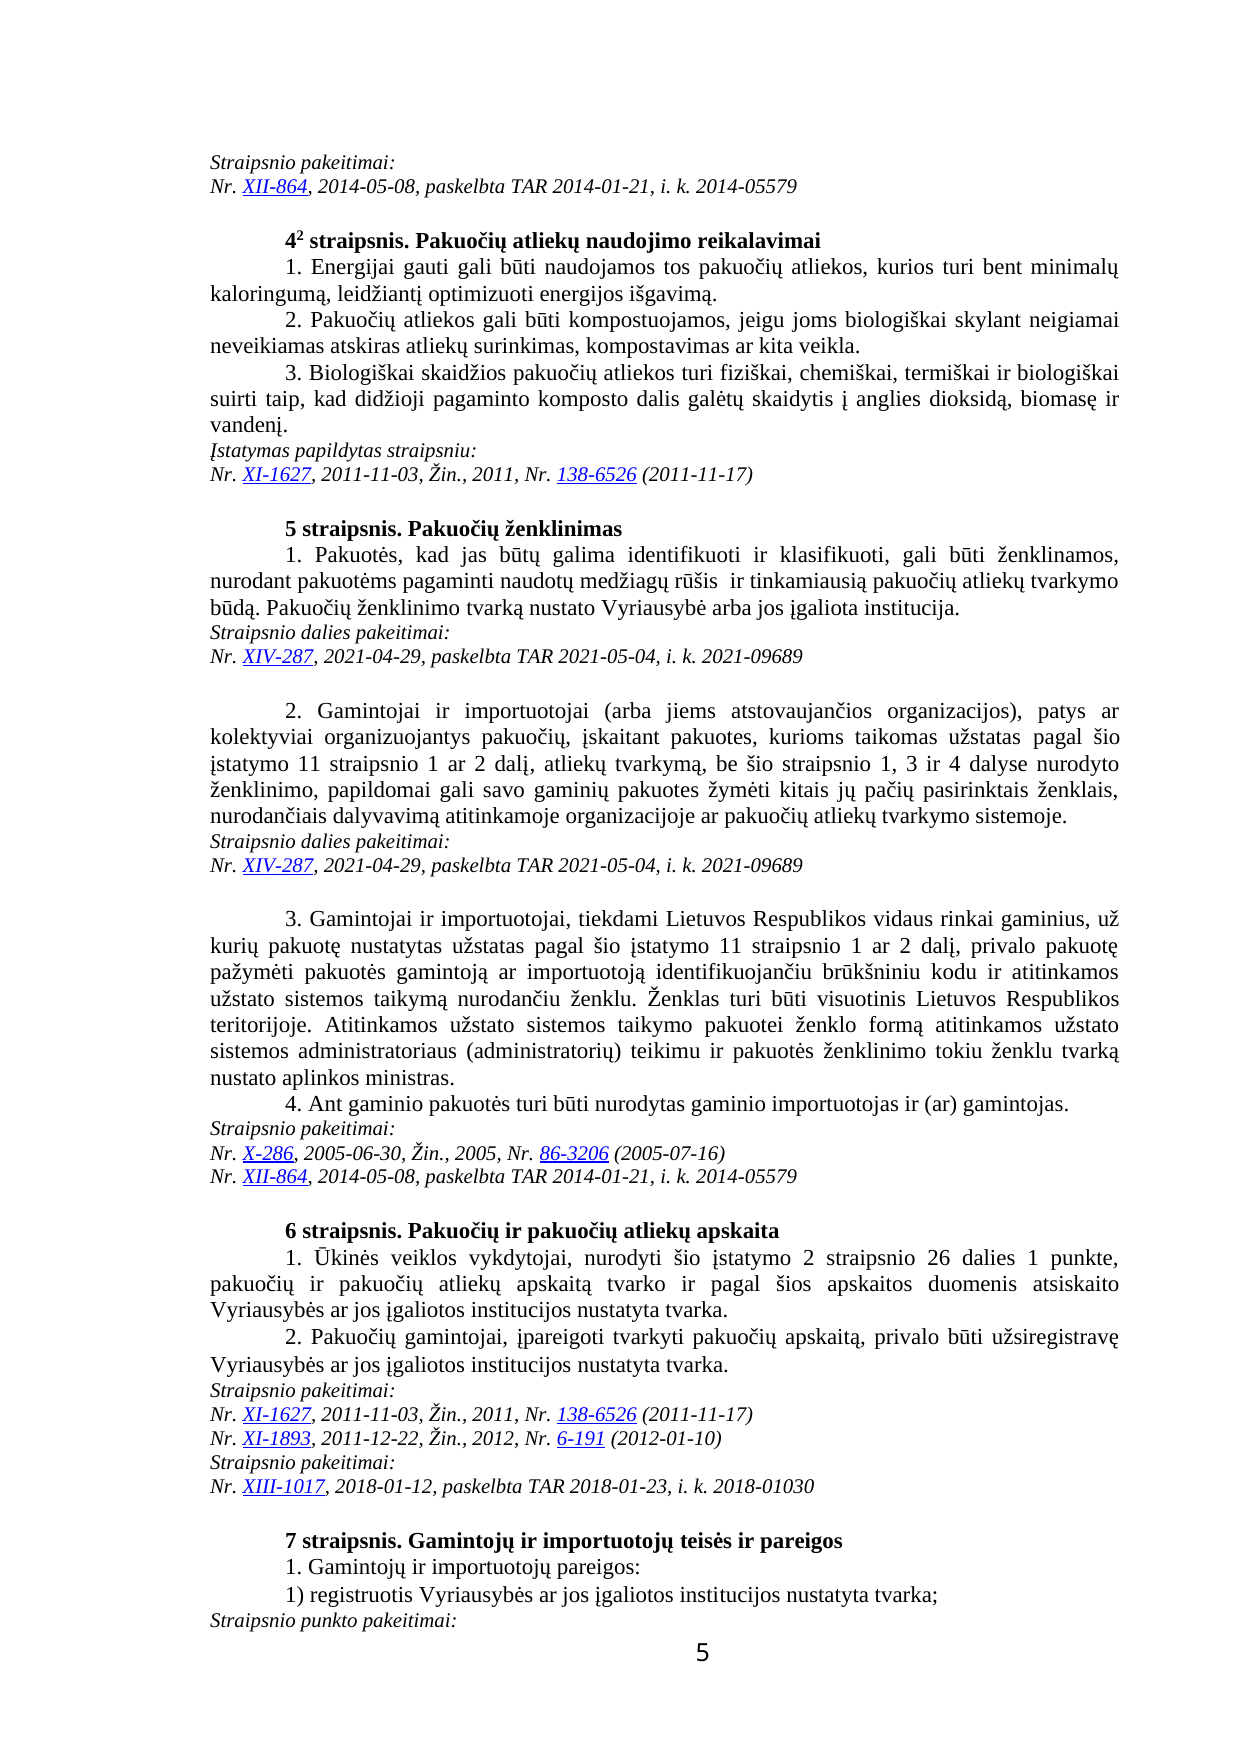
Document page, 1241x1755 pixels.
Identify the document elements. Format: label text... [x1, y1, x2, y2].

text 5 straipsnis. Pakuočių ženklinimas [210, 514, 1120, 541]
text 3. Biologiškai skaidžios pakuočių atliekos turi fiziškai, chemiškai, termiškai ir biologiškai suirti taip, kad didžioji pagaminto komposto dalis galėtų skaidytis į anglies dioksidą, biomasę ir vandenį. [210, 359, 1120, 438]
text Straipsnio pakeitimai: [210, 1378, 1120, 1402]
text Nr. XII-864, 2014-05-08, paskelbta TAR 2014-01-21, i. k. 2014-05579 [210, 174, 1120, 198]
text Straipsnio punkto pakeitimai: [210, 1608, 1120, 1632]
text 2. Pakuočių gamintojai, įpareigoti tvarkyti pakuočių apskaitą, privalo būti užsiregistravę Vyriausybės ar jos įgaliotos institucijos nustatyta tvarka. [210, 1323, 1120, 1378]
text Įstatymas papildytas straipsniu: [210, 438, 1120, 462]
text 3. Gamintojai ir importuotojai, tiekdami Lietuvos Respublikos vidaus rinkai gaminius, už kurių pakuotę nustatytas užstatas pagal šio įstatymo 11 straipsnio 1 ar 2 dalį, privalo pakuotę pažymėti pakuotės gamintoją ar importuotoją identifikuojančiu brūkšniniu kodu ir atitinkamos užstato sistemos taikymą nurodančiu ženklu. Ženklas turi būti visuotinis Lietuvos Respublikos teritorijoje. Atitinkamos užstato sistemos taikymo pakuotei ženklo formą atitinkamos užstato sistemos administratoriaus (administratorių) teikimu ir pakuotės ženklinimo tokiu ženklu tvarką nustato aplinkos ministras. [210, 906, 1120, 1090]
text Straipsnio dalies pakeitimai: [210, 620, 1120, 644]
text Straipsnio pakeitimai: [210, 1450, 1120, 1474]
text Nr. XI-1627, 2011-11-03, Žin., 2011, Nr. 138-6526 (2011-11-17) [210, 462, 1120, 486]
text Nr. XII-864, 2014-05-08, paskelbta TAR 2014-01-21, i. k. 2014-05579 [210, 1164, 1120, 1188]
text 1) registruotis Vyriausybės ar jos įgaliotos institucijos nustatyta tvarka; [210, 1579, 1120, 1608]
text 1. Energijai gauti gali būti naudojamos tos pakuočių atliekos, kurios turi bent minimalų kaloringumą, leidžiantį optimizuoti energijos išgavimą. [210, 253, 1120, 306]
text Straipsnio pakeitimai: [210, 150, 1120, 174]
text Nr. X-286, 2005-06-30, Žin., 2005, Nr. 86-3206 (2005-07-16) [210, 1140, 1120, 1164]
text 42 straipsnis. Pakuočių atliekų naudojimo reikalavimai [210, 227, 1120, 253]
text 1. Ūkinės veiklos vykdytojai, nurodyti šio įstatymo 2 straipsnio 26 dalies 1 punkte, pakuočių ir pakuočių atliekų apskaitą tvarko ir pagal šios apskaitos duomenis atsiskaito Vyriausybės ar jos įgaliotos institucijos nustatyta tvarka. [210, 1244, 1120, 1323]
text 1. Gamintojų ir importuotojų pareigos: [210, 1553, 1120, 1579]
text Nr. XI-1893, 2011-12-22, Žin., 2012, Nr. 6-191 (2012-01-10) [210, 1426, 1120, 1450]
text Nr. XI-1627, 2011-11-03, Žin., 2011, Nr. 138-6526 (2011-11-17) [210, 1402, 1120, 1426]
text 2. Gamintojai ir importuotojai (arba jiems atstovaujančios organizacijos), patys ar kolektyviai organizuojantys pakuočių, įskaitant pakuotes, kurioms taikomas užstatas pagal šio įstatymo 11 straipsnio 1 ar 2 dalį, atliekų tvarkymą, be šio straipsnio 1, 3 ir 4 dalyse nurodyto ženklinimo, papildomai gali savo gaminių pakuotes žymėti kitais jų pačių pasirinktais ženklais, nurodančiais dalyvavimą atitinkamoje organizacijoje ar pakuočių atliekų tvarkymo sistemoje. [210, 697, 1120, 829]
text 6 straipsnis. Pakuočių ir pakuočių atliekų apskaita [210, 1217, 1120, 1244]
text 2. Pakuočių atliekos gali būti kompostuojamos, jeigu joms biologiškai skylant neigiamai neveikiamas atskiras atliekų surinkimas, kompostavimas ar kita veikla. [210, 306, 1120, 359]
text 7 straipsnis. Gamintojų ir importuotojų teisės ir pareigos [210, 1527, 1120, 1553]
text Straipsnio pakeitimai: [210, 1116, 1120, 1140]
text Nr. XIV-287, 2021-04-29, paskelbta TAR 2021-05-04, i. k. 2021-09689 [210, 853, 1120, 877]
text Straipsnio dalies pakeitimai: [210, 829, 1120, 853]
text Nr. XIII-1017, 2018-01-12, paskelbta TAR 2018-01-23, i. k. 2018-01030 [210, 1474, 1120, 1498]
text 4. Ant gaminio pakuotės turi būti nurodytas gaminio importuotojas ir (ar) gamintojas. [210, 1090, 1120, 1116]
text 1. Pakuotės, kad jas būtų galima identifikuoti ir klasifikuoti, gali būti ženklinamos, nurodant pakuotėms pagaminti naudotų medžiagų rūšis ir tinkamiausią pakuočių atliekų tvarkymo būdą. Pakuočių ženklinimo tvarką nustato Vyriausybė arba jos įgaliota institucija. [210, 541, 1120, 620]
text Nr. XIV-287, 2021-04-29, paskelbta TAR 2021-05-04, i. k. 2021-09689 [210, 644, 1120, 668]
